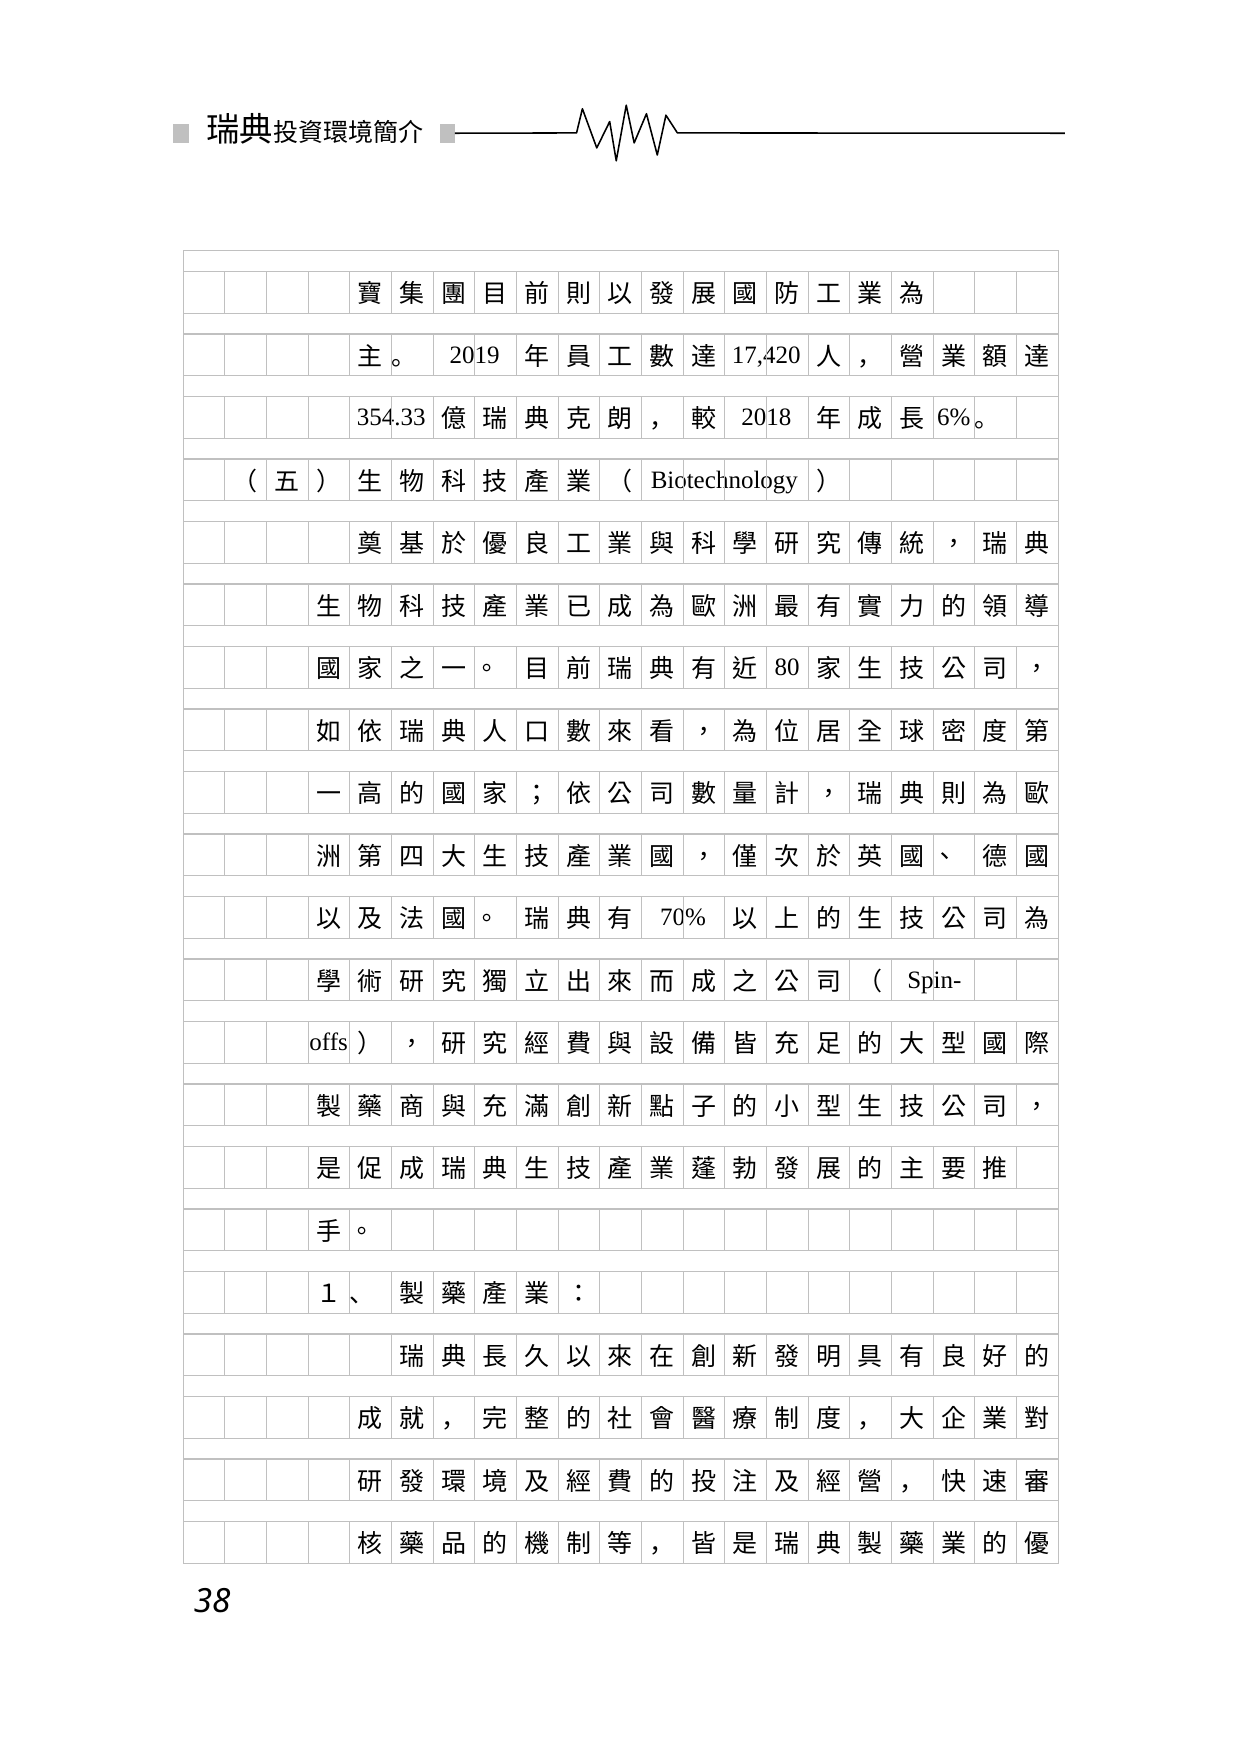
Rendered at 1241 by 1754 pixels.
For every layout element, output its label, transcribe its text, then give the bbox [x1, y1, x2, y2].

text 奠基於優良工業與科學研究傳統，瑞典生物科技產業已成為歐洲最有實力的領導國家之一。目前瑞典有近80家生技公司，如依瑞典人口數來看，為位居全球密度第一高的國家；依公司數量計，瑞典則為歐洲第四大生技產業國，僅次於英國、德國以及法國。瑞典有70%以上的生技公司為學術研究獨立出來而成之公司（Spin-offs），研究經費與設備皆充足的大型國際製藥商與充滿創新點子的小型生技公司，是促成瑞典生技產業蓬勃發展的主要推手。 [281, 626, 1058, 646]
text 瑞典長久以來在創新發明具有良好的成就，完整的社會醫療制度，大企業對研發環境及經費的投注及經營，快速審核藥品的機制等，皆是瑞典製藥業的優勢。瑞典醫療製藥業的產銷、創新環境也吸引許多國外企業在瑞典設立分公司。國際併購風帶給瑞典製藥產業巨大的結構變化，1999年4月瑞典公司Astra又與英國Zeneca公司合併成為AstraZeneca，是現今唯一具國際重量級影響力的瑞典製藥商。瑞典醫藥技術公司Elekta亦於2008年收購美國生產和銷售癌症治療儀器的公司CMS。 [330, 1314, 1058, 1333]
text （五）生物科技產業（Biotechnology） [975, 460, 1016, 500]
text （五）生物科技產業（Biotechnology） [600, 460, 641, 500]
text 、 [350, 1272, 391, 1313]
text （五）生物科技產業（Biotechnology） [392, 460, 433, 500]
text （五）生物科技產業（Biotechnology） [559, 460, 599, 500]
text [767, 1272, 808, 1313]
text （五）生物科技產業（Biotechnology） [350, 460, 391, 500]
text ： [559, 1272, 599, 1313]
text 奠基於優良工業與科學研究傳統，瑞典生物科技產業已成為歐洲最有實力的領導國家之一。目前瑞典有近80家生技公司，如依瑞典人口數來看，為位居全球密度第一高的國家；依公司數量計，瑞典則為歐洲第四大生技產業國，僅次於英國、德國以及法國。瑞典有70%以上的生技公司為學術研究獨立出來而成之公司（Spin-offs），研究經費與設備皆充足的大型國際製藥商與充滿創新點子的小型生技公司，是促成瑞典生技產業蓬勃發展的主要推手。 [281, 1064, 1058, 1083]
text （五）生物科技產業（Biotechnology） [684, 460, 724, 500]
text 藥 [434, 1272, 474, 1313]
text （五）生物科技產業（Biotechnology） [267, 460, 308, 500]
text [684, 1272, 724, 1313]
text [975, 1272, 1016, 1313]
text （五）生物科技產業（Biotechnology） [725, 460, 766, 500]
text [600, 1272, 641, 1313]
text 奠基於優良工業與科學研究傳統，瑞典生物科技產業已成為歐洲最有實力的領導國家之一。目前瑞典有近80家生技公司，如依瑞典人口數來看，為位居全球密度第一高的國家；依公司數量計，瑞典則為歐洲第四大生技產業國，僅次於英國、德國以及法國。瑞典有70%以上的生技公司為學術研究獨立出來而成之公司（Spin-offs），研究經費與設備皆充足的大型國際製藥商與充滿創新點子的小型生技公司，是促成瑞典生技產業蓬勃發展的主要推手。 [281, 751, 1058, 771]
text （五）生物科技產業（Biotechnology） [475, 460, 516, 500]
text 奠基於優良工業與科學研究傳統，瑞典生物科技產業已成為歐洲最有實力的領導國家之一。目前瑞典有近80家生技公司，如依瑞典人口數來看，為位居全球密度第一高的國家；依公司數量計，瑞典則為歐洲第四大生技產業國，僅次於英國、德國以及法國。瑞典有70%以上的生技公司為學術研究獨立出來而成之公司（Spin-offs），研究經費與設備皆充足的大型國際製藥商與充滿創新點子的小型生技公司，是促成瑞典生技產業蓬勃發展的主要推手。 [281, 501, 1058, 521]
text 奠基於優良工業與科學研究傳統，瑞典生物科技產業已成為歐洲最有實力的領導國家之一。目前瑞典有近80家生技公司，如依瑞典人口數來看，為位居全球密度第一高的國家；依公司數量計，瑞典則為歐洲第四大生技產業國，僅次於英國、德國以及法國。瑞典有70%以上的生技公司為學術研究獨立出來而成之公司（Spin-offs），研究經費與設備皆充足的大型國際製藥商與充滿創新點子的小型生技公司，是促成瑞典生技產業蓬勃發展的主要推手。 [281, 1001, 1058, 1021]
text 奠基於優良工業與科學研究傳統，瑞典生物科技產業已成為歐洲最有實力的領導國家之一。目前瑞典有近80家生技公司，如依瑞典人口數來看，為位居全球密度第一高的國家；依公司數量計，瑞典則為歐洲第四大生技產業國，僅次於英國、德國以及法國。瑞典有70%以上的生技公司為學術研究獨立出來而成之公司（Spin-offs），研究經費與設備皆充足的大型國際製藥商與充滿創新點子的小型生技公司，是促成瑞典生技產業蓬勃發展的主要推手。 [281, 564, 1058, 583]
text （五）生物科技產業（Biotechnology） [207, 460, 224, 500]
text （五）生物科技產業（Biotechnology） [850, 460, 891, 500]
text （五）生物科技產業（Biotechnology） [225, 460, 266, 500]
text [642, 1272, 683, 1313]
text 產 [475, 1272, 516, 1313]
text 但因為Saab的Trollhattan工廠不斷虧損，尤其是2008年的金融海嘯，讓這家老字號的汽車大廠撐不下去，遭瑞典政府拒絕金援後，原本已經計劃將之結業，最後由荷蘭公司世爵汽車（Spyker）於2010年1月26日，在一片疑慮聲中，正式接管紳寶汽車。只是世爵汽車接管後的Saab，情況不見好轉，於是Saab再一次被轉手，由中國大陸的企業帶著鉅額現金來併購瀕臨破產的Saab。2012年9月3日，由具中國大陸背景的瑞典國家電動車公司（National Electric Vehicle Sweden, NEVS），宣布完成收購案，並限制Saab汽車只能用Saab品牌，不可掛上其他中國大陸廠牌。現在以電動車為主要發展項目，紳寶集團目前則以發展國防工業為主。2019年員工數達17,420人，營業額達354.33億瑞典克朗，較2018年成長6%。 [330, 314, 1058, 333]
text （五）生物科技產業（Biotechnology） [1017, 460, 1058, 500]
text [934, 1272, 974, 1313]
text [281, 1251, 1058, 1271]
text 奠基於優良工業與科學研究傳統，瑞典生物科技產業已成為歐洲最有實力的領導國家之一。目前瑞典有近80家生技公司，如依瑞典人口數來看，為位居全球密度第一高的國家；依公司數量計，瑞典則為歐洲第四大生技產業國，僅次於英國、德國以及法國。瑞典有70%以上的生技公司為學術研究獨立出來而成之公司（Spin-offs），研究經費與設備皆充足的大型國際製藥商與充滿創新點子的小型生技公司，是促成瑞典生技產業蓬勃發展的主要推手。 [281, 689, 1058, 708]
text （五）生物科技產業（Biotechnology） [434, 460, 474, 500]
text 奠基於優良工業與科學研究傳統，瑞典生物科技產業已成為歐洲最有實力的領導國家之一。目前瑞典有近80家生技公司，如依瑞典人口數來看，為位居全球密度第一高的國家；依公司數量計，瑞典則為歐洲第四大生技產業國，僅次於英國、德國以及法國。瑞典有70%以上的生技公司為學術研究獨立出來而成之公司（Spin-offs），研究經費與設備皆充足的大型國際製藥商與充滿創新點子的小型生技公司，是促成瑞典生技產業蓬勃發展的主要推手。 [281, 814, 1058, 833]
text [1017, 1272, 1058, 1313]
text 業 [517, 1272, 558, 1313]
text 奠基於優良工業與科學研究傳統，瑞典生物科技產業已成為歐洲最有實力的領導國家之一。目前瑞典有近80家生技公司，如依瑞典人口數來看，為位居全球密度第一高的國家；依公司數量計，瑞典則為歐洲第四大生技產業國，僅次於英國、德國以及法國。瑞典有70%以上的生技公司為學術研究獨立出來而成之公司（Spin-offs），研究經費與設備皆充足的大型國際製藥商與充滿創新點子的小型生技公司，是促成瑞典生技產業蓬勃發展的主要推手。 [281, 1126, 1058, 1146]
text （五）生物科技產業（Biotechnology） [934, 460, 974, 500]
text 瑞典長久以來在創新發明具有良好的成就，完整的社會醫療制度，大企業對研發環境及經費的投注及經營，快速審核藥品的機制等，皆是瑞典製藥業的優勢。瑞典醫療製藥業的產銷、創新環境也吸引許多國外企業在瑞典設立分公司。國際併購風帶給瑞典製藥產業巨大的結構變化，1999年4月瑞典公司Astra又與英國Zeneca公司合併成為AstraZeneca，是現今唯一具國際重量級影響力的瑞典製藥商。瑞典醫藥技術公司Elekta亦於2008年收購美國生產和銷售癌症治療儀器的公司CMS。 [330, 1439, 1058, 1458]
text 製 [392, 1272, 433, 1313]
text 瑞典長久以來在創新發明具有良好的成就，完整的社會醫療制度，大企業對研發環境及經費的投注及經營，快速審核藥品的機制等，皆是瑞典製藥業的優勢。瑞典醫療製藥業的產銷、創新環境也吸引許多國外企業在瑞典設立分公司。國際併購風帶給瑞典製藥產業巨大的結構變化，1999年4月瑞典公司Astra又與英國Zeneca公司合併成為AstraZeneca，是現今唯一具國際重量級影響力的瑞典製藥商。瑞典醫藥技術公司Elekta亦於2008年收購美國生產和銷售癌症治療儀器的公司CMS。 [330, 1501, 1058, 1521]
text [725, 1272, 766, 1313]
text 但因為Saab的Trollhattan工廠不斷虧損，尤其是2008年的金融海嘯，讓這家老字號的汽車大廠撐不下去，遭瑞典政府拒絕金援後，原本已經計劃將之結業，最後由荷蘭公司世爵汽車（Spyker）於2010年1月26日，在一片疑慮聲中，正式接管紳寶汽車。只是世爵汽車接管後的Saab，情況不見好轉，於是Saab再一次被轉手，由中國大陸的企業帶著鉅額現金來併購瀕臨破產的Saab。2012年9月3日，由具中國大陸背景的瑞典國家電動車公司（National Electric Vehicle Sweden, NEVS），宣布完成收購案，並限制Saab汽車只能用Saab品牌，不可掛上其他中國大陸廠牌。現在以電動車為主要發展項目，紳寶集團目前則以發展國防工業為主。2019年員工數達17,420人，營業額達354.33億瑞典克朗，較2018年成長6%。 [330, 251, 1058, 271]
text [850, 1272, 891, 1313]
text 奠基於優良工業與科學研究傳統，瑞典生物科技產業已成為歐洲最有實力的領導國家之一。目前瑞典有近80家生技公司，如依瑞典人口數來看，為位居全球密度第一高的國家；依公司數量計，瑞典則為歐洲第四大生技產業國，僅次於英國、德國以及法國。瑞典有70%以上的生技公司為學術研究獨立出來而成之公司（Spin-offs），研究經費與設備皆充足的大型國際製藥商與充滿創新點子的小型生技公司，是促成瑞典生技產業蓬勃發展的主要推手。 [281, 939, 1058, 958]
text （五）生物科技產業（Biotechnology） [809, 460, 849, 500]
text 奠基於優良工業與科學研究傳統，瑞典生物科技產業已成為歐洲最有實力的領導國家之一。目前瑞典有近80家生技公司，如依瑞典人口數來看，為位居全球密度第一高的國家；依公司數量計，瑞典則為歐洲第四大生技產業國，僅次於英國、德國以及法國。瑞典有70%以上的生技公司為學術研究獨立出來而成之公司（Spin-offs），研究經費與設備皆充足的大型國際製藥商與充滿創新點子的小型生技公司，是促成瑞典生技產業蓬勃發展的主要推手。 [281, 1189, 1058, 1208]
text （五）生物科技產業（Biotechnology） [892, 460, 933, 500]
text （五）生物科技產業（Biotechnology） [207, 439, 1058, 458]
text １ [309, 1272, 349, 1313]
text [892, 1272, 933, 1313]
text （五）生物科技產業（Biotechnology） [309, 460, 349, 500]
text （五）生物科技產業（Biotechnology） [642, 460, 683, 500]
text （五）生物科技產業（Biotechnology） [517, 460, 558, 500]
text [809, 1272, 849, 1313]
text 但因為Saab的Trollhattan工廠不斷虧損，尤其是2008年的金融海嘯，讓這家老字號的汽車大廠撐不下去，遭瑞典政府拒絕金援後，原本已經計劃將之結業，最後由荷蘭公司世爵汽車（Spyker）於2010年1月26日，在一片疑慮聲中，正式接管紳寶汽車。只是世爵汽車接管後的Saab，情況不見好轉，於是Saab再一次被轉手，由中國大陸的企業帶著鉅額現金來併購瀕臨破產的Saab。2012年9月3日，由具中國大陸背景的瑞典國家電動車公司（National Electric Vehicle Sweden, NEVS），宣布完成收購案，並限制Saab汽車只能用Saab品牌，不可掛上其他中國大陸廠牌。現在以電動車為主要發展項目，紳寶集團目前則以發展國防工業為主。2019年員工數達17,420人，營業額達354.33億瑞典克朗，較2018年成長6%。 [330, 376, 1058, 396]
text （五）生物科技產業（Biotechnology） [767, 460, 808, 500]
text [281, 1272, 308, 1313]
text 瑞典長久以來在創新發明具有良好的成就，完整的社會醫療制度，大企業對研發環境及經費的投注及經營，快速審核藥品的機制等，皆是瑞典製藥業的優勢。瑞典醫療製藥業的產銷、創新環境也吸引許多國外企業在瑞典設立分公司。國際併購風帶給瑞典製藥產業巨大的結構變化，1999年4月瑞典公司Astra又與英國Zeneca公司合併成為AstraZeneca，是現今唯一具國際重量級影響力的瑞典製藥商。瑞典醫藥技術公司Elekta亦於2008年收購美國生產和銷售癌症治療儀器的公司CMS。 [330, 1376, 1058, 1396]
text 奠基於優良工業與科學研究傳統，瑞典生物科技產業已成為歐洲最有實力的領導國家之一。目前瑞典有近80家生技公司，如依瑞典人口數來看，為位居全球密度第一高的國家；依公司數量計，瑞典則為歐洲第四大生技產業國，僅次於英國、德國以及法國。瑞典有70%以上的生技公司為學術研究獨立出來而成之公司（Spin-offs），研究經費與設備皆充足的大型國際製藥商與充滿創新點子的小型生技公司，是促成瑞典生技產業蓬勃發展的主要推手。 [281, 876, 1058, 896]
